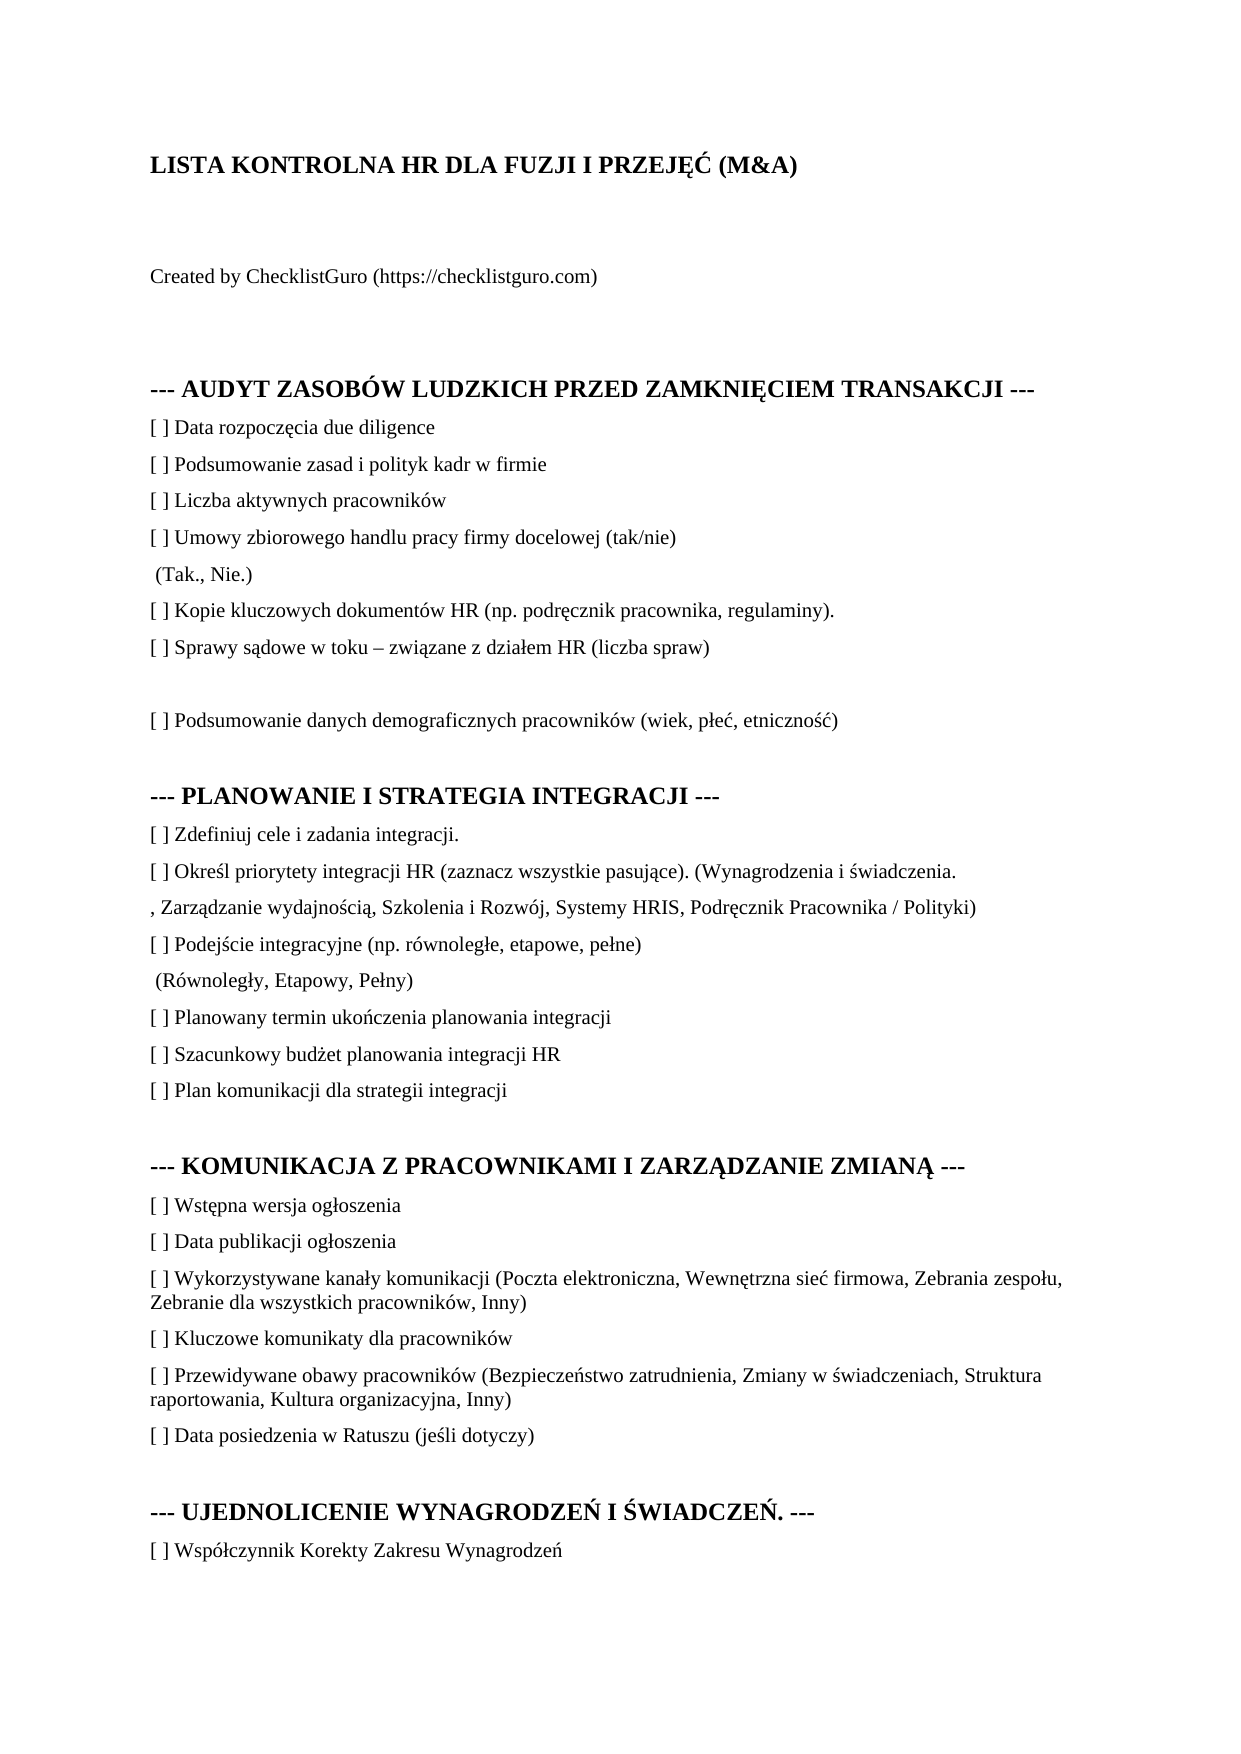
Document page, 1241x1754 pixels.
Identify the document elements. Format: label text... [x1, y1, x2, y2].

text [ ] Podejście integracyjne (np. równoległe, etapowe, pełne) [150, 932, 1090, 956]
text [ ] Sprawy sądowe w toku – związane z działem HR (liczba spraw) [150, 635, 1090, 659]
text , Zarządzanie wydajnością, Szkolenia i Rozwój, Systemy HRIS, Podręcznik Pracownika / Polityki) [150, 895, 1090, 919]
text [ ] Zdefiniuj cele i zadania integracji. [150, 822, 1090, 846]
text Created by ChecklistGuro (https://checklistguro.com) [150, 264, 1090, 288]
text [ ] Data posiedzenia w Ratuszu (jeśli dotyczy) [150, 1423, 1090, 1447]
text [ ] Współczynnik Korekty Zakresu Wynagrodzeń [150, 1538, 1090, 1562]
text [ ] Przewidywane obawy pracowników (Bezpieczeństwo zatrudnienia, Zmiany w świadczeniach, Struktura raportowania, Kultura organizacyjna, Inny) [150, 1363, 1090, 1411]
text [ ] Szacunkowy budżet planowania integracji HR [150, 1042, 1090, 1066]
text [ ] Planowany termin ukończenia planowania integracji [150, 1005, 1090, 1029]
text --- PLANOWANIE I STRATEGIA INTEGRACJI --- [150, 781, 1090, 810]
text [ ] Data publikacji ogłoszenia [150, 1229, 1090, 1253]
text [ ] Plan komunikacji dla strategii integracji [150, 1078, 1090, 1102]
text [ ] Określ priorytety integracji HR (zaznacz wszystkie pasujące). (Wynagrodzenia i świadczenia. [150, 859, 1090, 883]
text --- UJEDNOLICENIE WYNAGRODZEŃ I ŚWIADCZEŃ. --- [150, 1497, 1090, 1525]
text (Równoległy, Etapowy, Pełny) [150, 968, 1090, 992]
text [ ] Liczba aktywnych pracowników [150, 488, 1090, 512]
text [ ] Podsumowanie zasad i polityk kadr w firmie [150, 452, 1090, 476]
text [ ] Wykorzystywane kanały komunikacji (Poczta elektroniczna, Wewnętrzna sieć firmowa, Zebrania zespołu, Zebranie dla wszystkich pracowników, Inny) [150, 1266, 1090, 1314]
text [ ] Podsumowanie danych demograficznych pracowników (wiek, płeć, etniczność) [150, 708, 1090, 732]
text [ ] Umowy zbiorowego handlu pracy firmy docelowej (tak/nie) [150, 525, 1090, 549]
text [ ] Data rozpoczęcia due diligence [150, 415, 1090, 439]
text LISTA KONTROLNA HR DLA FUZJI I PRZEJĘĆ (M&A) [150, 150, 1090, 179]
text --- KOMUNIKACJA Z PRACOWNIKAMI I ZARZĄDZANIE ZMIANĄ --- [150, 1151, 1090, 1180]
text [ ] Kopie kluczowych dokumentów HR (np. podręcznik pracownika, regulaminy). [150, 598, 1090, 622]
text [ ] Wstępna wersja ogłoszenia [150, 1192, 1090, 1217]
text [ ] Kluczowe komunikaty dla pracowników [150, 1326, 1090, 1350]
text --- AUDYT ZASOBÓW LUDZKICH PRZED ZAMKNIĘCIEM TRANSAKCJI --- [150, 374, 1090, 403]
text (Tak., Nie.) [150, 562, 1090, 586]
